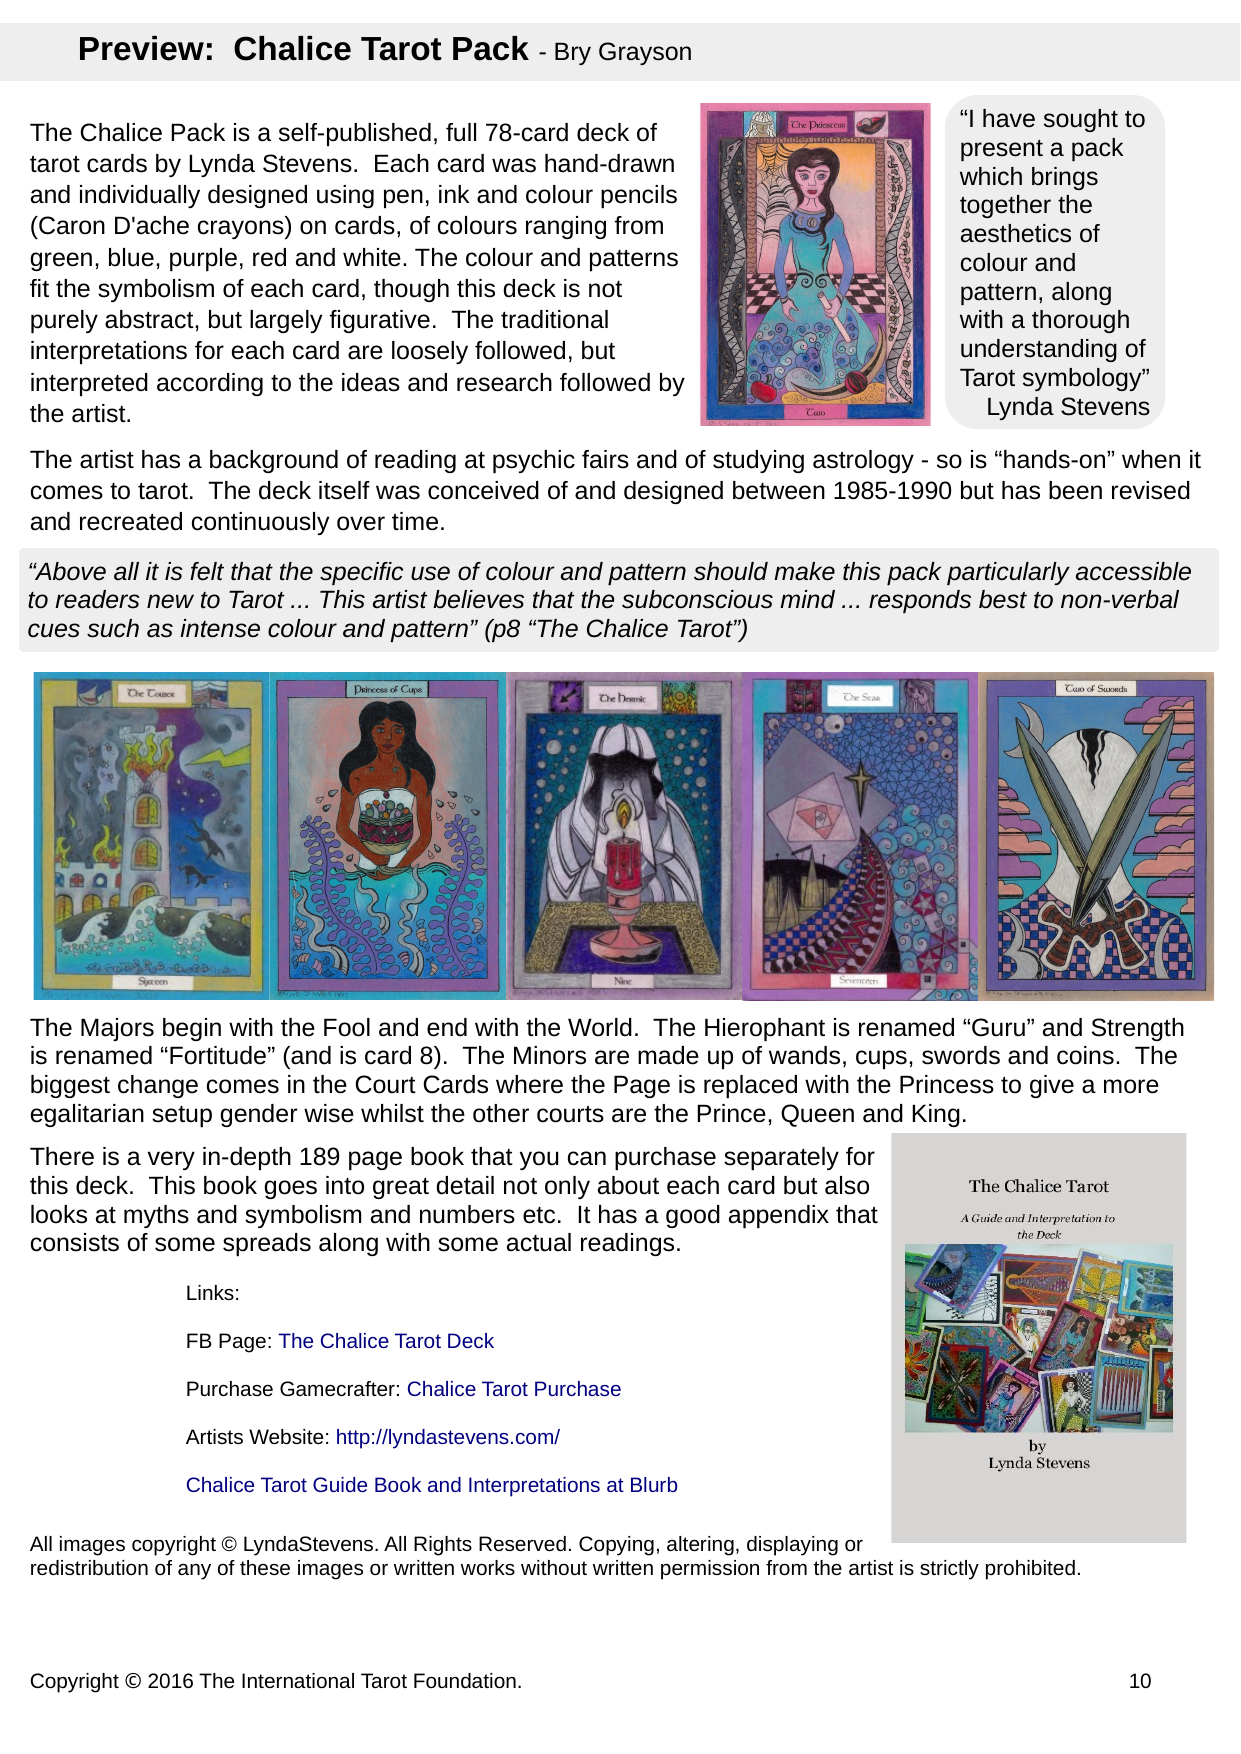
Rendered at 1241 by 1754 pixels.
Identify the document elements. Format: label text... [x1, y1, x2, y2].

text There is a very in-depth 189 page book that you can purchase separately for this deck. This book goes into great detail not only about each card but also looks at myths and symbolism and numbers etc. It has a good appendix that consists of some spreads along with some actual readings. [29, 1142, 891, 1257]
picture [700, 103, 931, 426]
picture [891, 1133, 1187, 1543]
text The artist has a background of reading at psychic fairs and of studying astrology - so is “hands-on” when it comes to tarot. The deck itself was conceived of and designed between 1985-1990 but has been revised and recreated continuously over time. [29, 442, 1211, 536]
text The Chalice Pack is a self-published, full 78-card deck of tarot cards by Lynda Stevens. Each card was hand-drawn and individually designed using pen, ink and colour pencils (Caron D'ache crayons) on cards, of colours ranging from green, blue, purple, red and white. The colour and patterns fit the symbolism of each card, though this deck is not purely abstract, but largely figurative. The traditional interpretations for each card are loosely followed, but interpreted according to the ideas and research followed by the artist. [29, 115, 697, 427]
text All images copyright © LyndaStevens. All Rights Reserved. Copying, altering, displaying or redistribution of any of these images or written works without written permission from the artist is strictly prohibited. [29, 1532, 1211, 1579]
text The Majors begin with the Fool and end with the World. The Hierophant is renamed “Guru” and Strength is renamed “Fortitude” (and is card 8). The Minors are made up of wands, cups, swords and coins. The biggest change comes in the Court Cards where the Page is replaced with the Princess to give a more egalitarian setup gender wise whilst the other courts are the Prince, Queen and King. [29, 984, 1211, 1127]
picture [33, 672, 1215, 1001]
text The Chalice Pack is a self-published, full 78-card deck of tarot cards by Lynda Stevens. Each card was hand-drawn and individually designed using pen, ink and colour pencils (Caron D'ache crayons) on cards, of colours ranging from green, blue, purple, red and white. The colour and patterns fit the symbolism of each card, though this deck is not purely abstract, but largely figurative. The traditional interpretations for each card are loosely followed, but interpreted according to the ideas and research followed by the artist. [1147, 115, 1211, 427]
